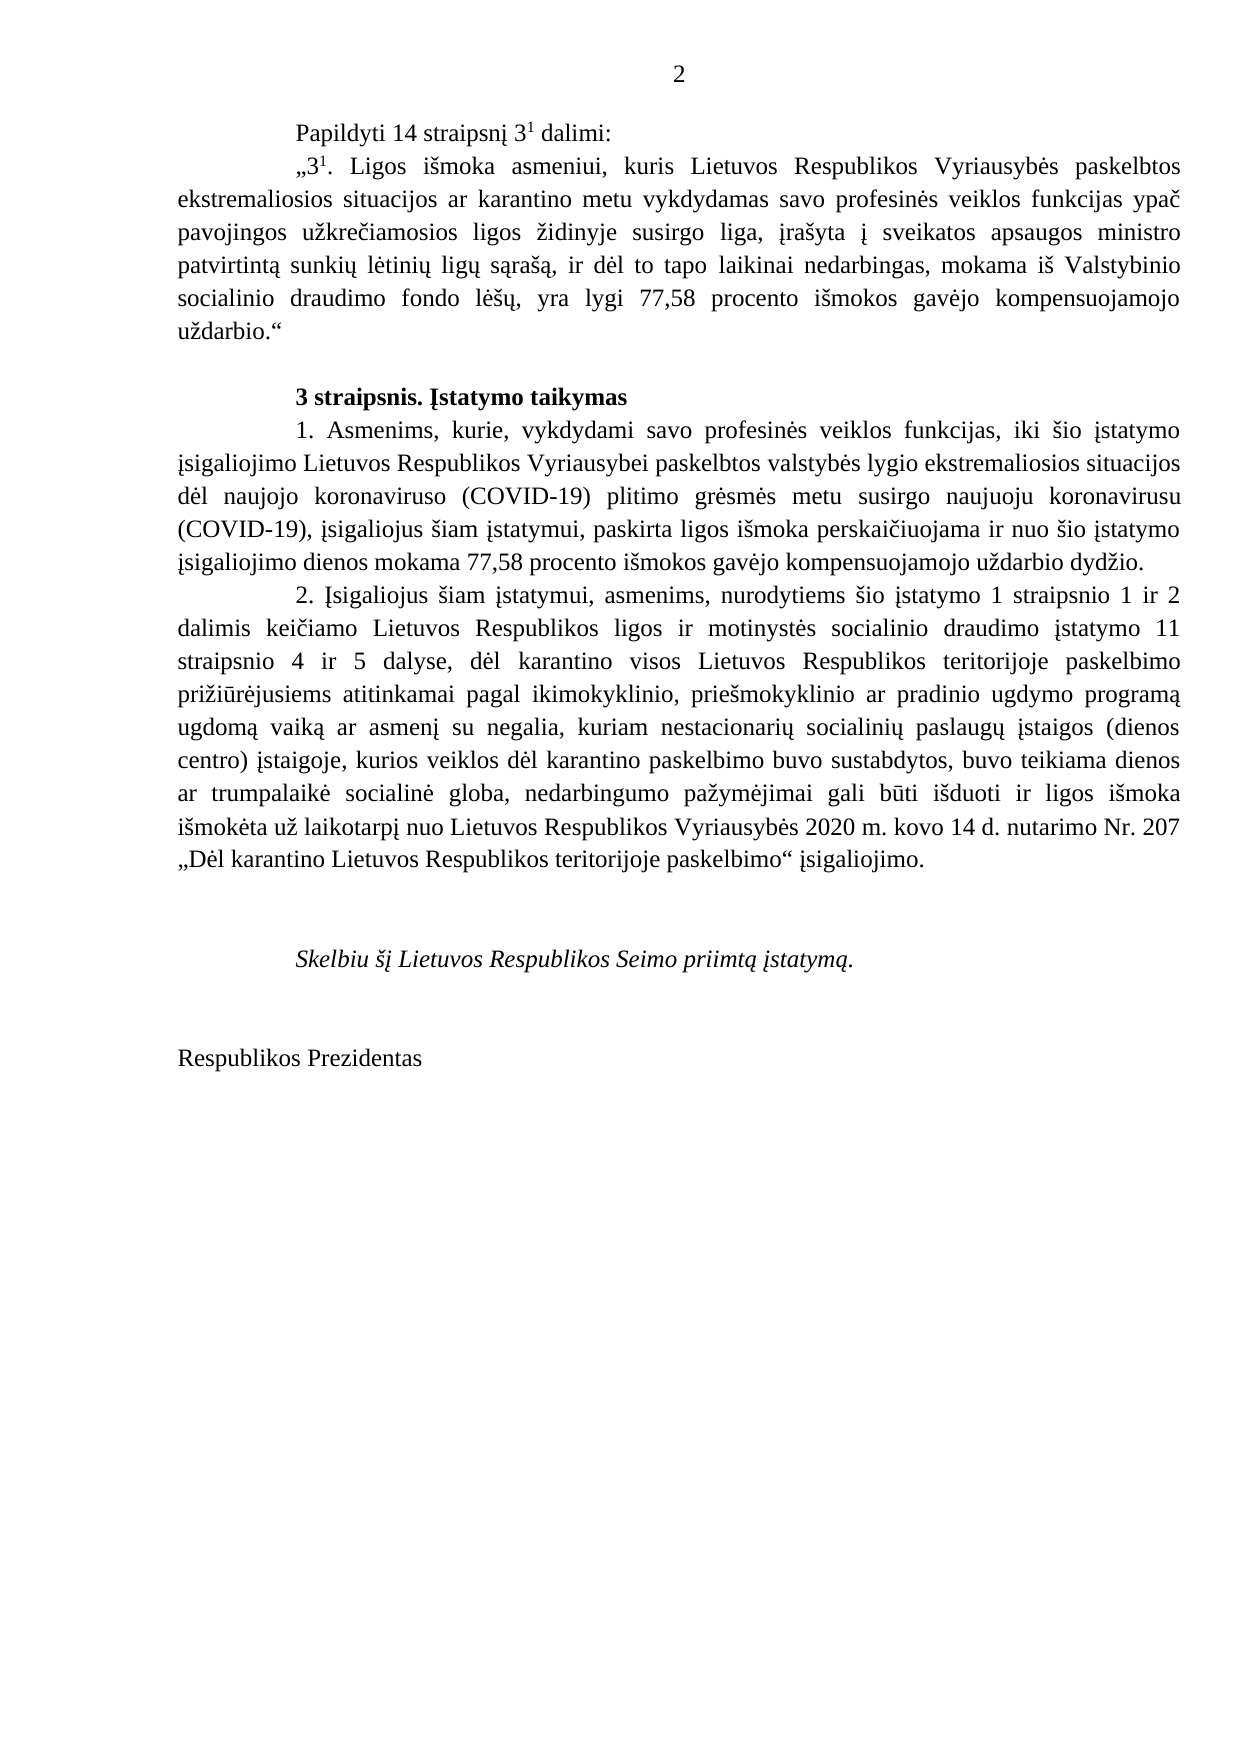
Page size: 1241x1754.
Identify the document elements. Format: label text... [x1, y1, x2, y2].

text 2. Įsigaliojus šiam įstatymui, asmenims, nurodytiems šio įstatymo 1 straipsnio 1 ir 2 dalimis keičiamo Lietuvos Respublikos ligos ir motinystės socialinio draudimo įstatymo 11 straipsnio 4 ir 5 dalyse, dėl karantino visos Lietuvos Respublikos teritorijoje paskelbimo prižiūrėjusiems atitinkamai pagal ikimokyklinio, priešmokyklinio ar pradinio ugdymo programą ugdomą vaiką ar asmenį su negalia, kuriam nestacionarių socialinių paslaugų įstaigos (dienos centro) įstaigoje, kurios veiklos dėl karantino paskelbimo buvo sustabdytos, buvo teikiama dienos ar trumpalaikė socialinė globa, nedarbingumo pažymėjimai gali būti išduoti ir ligos išmoka išmokėta už laikotarpį nuo Lietuvos Respublikos Vyriausybės 2020 m. kovo 14 d. nutarimo Nr. 207 „Dėl karantino Lietuvos Respublikos teritorijoje paskelbimo“ įsigaliojimo. [177, 580, 1181, 873]
text „31. Ligos išmoka asmeniui, kuris Lietuvos Respublikos Vyriausybės paskelbtos ekstremaliosios situacijos ar karantino metu vykdydamas savo profesinės veiklos funkcijas ypač pavojingos užkrečiamosios ligos židinyje susirgo liga, įrašyta į sveikatos apsaugos ministro patvirtintą sunkių lėtinių ligų sąrašą, ir dėl to tapo laikinai nedarbingas, mokama iš Valstybinio socialinio draudimo fondo lėšų, yra lygi 77,58 procento išmokos gavėjo kompensuojamojo uždarbio.“ [177, 151, 1181, 345]
text Skelbiu šį Lietuvos Respublikos Seimo priimtą įstatymą. [177, 944, 1181, 972]
text Papildyti 14 straipsnį 31 dalimi: [177, 118, 1181, 147]
text 1. Asmenims, kurie, vykdydami savo profesinės veiklos funkcijas, iki šio įstatymo įsigaliojimo Lietuvos Respublikos Vyriausybei paskelbtos valstybės lygio ekstremaliosios situacijos dėl naujojo koronaviruso (COVID-19) plitimo grėsmės metu susirgo naujuoju koronavirusu (COVID-19), įsigaliojus šiam įstatymui, paskirta ligos išmoka perskaičiuojama ir nuo šio įstatymo įsigaliojimo dienos mokama 77,58 procento išmokos gavėjo kompensuojamojo uždarbio dydžio. [177, 415, 1181, 576]
text Respublikos Prezidentas [177, 1043, 1181, 1071]
text 3 straipsnis. Įstatymo taikymas [177, 382, 1181, 411]
